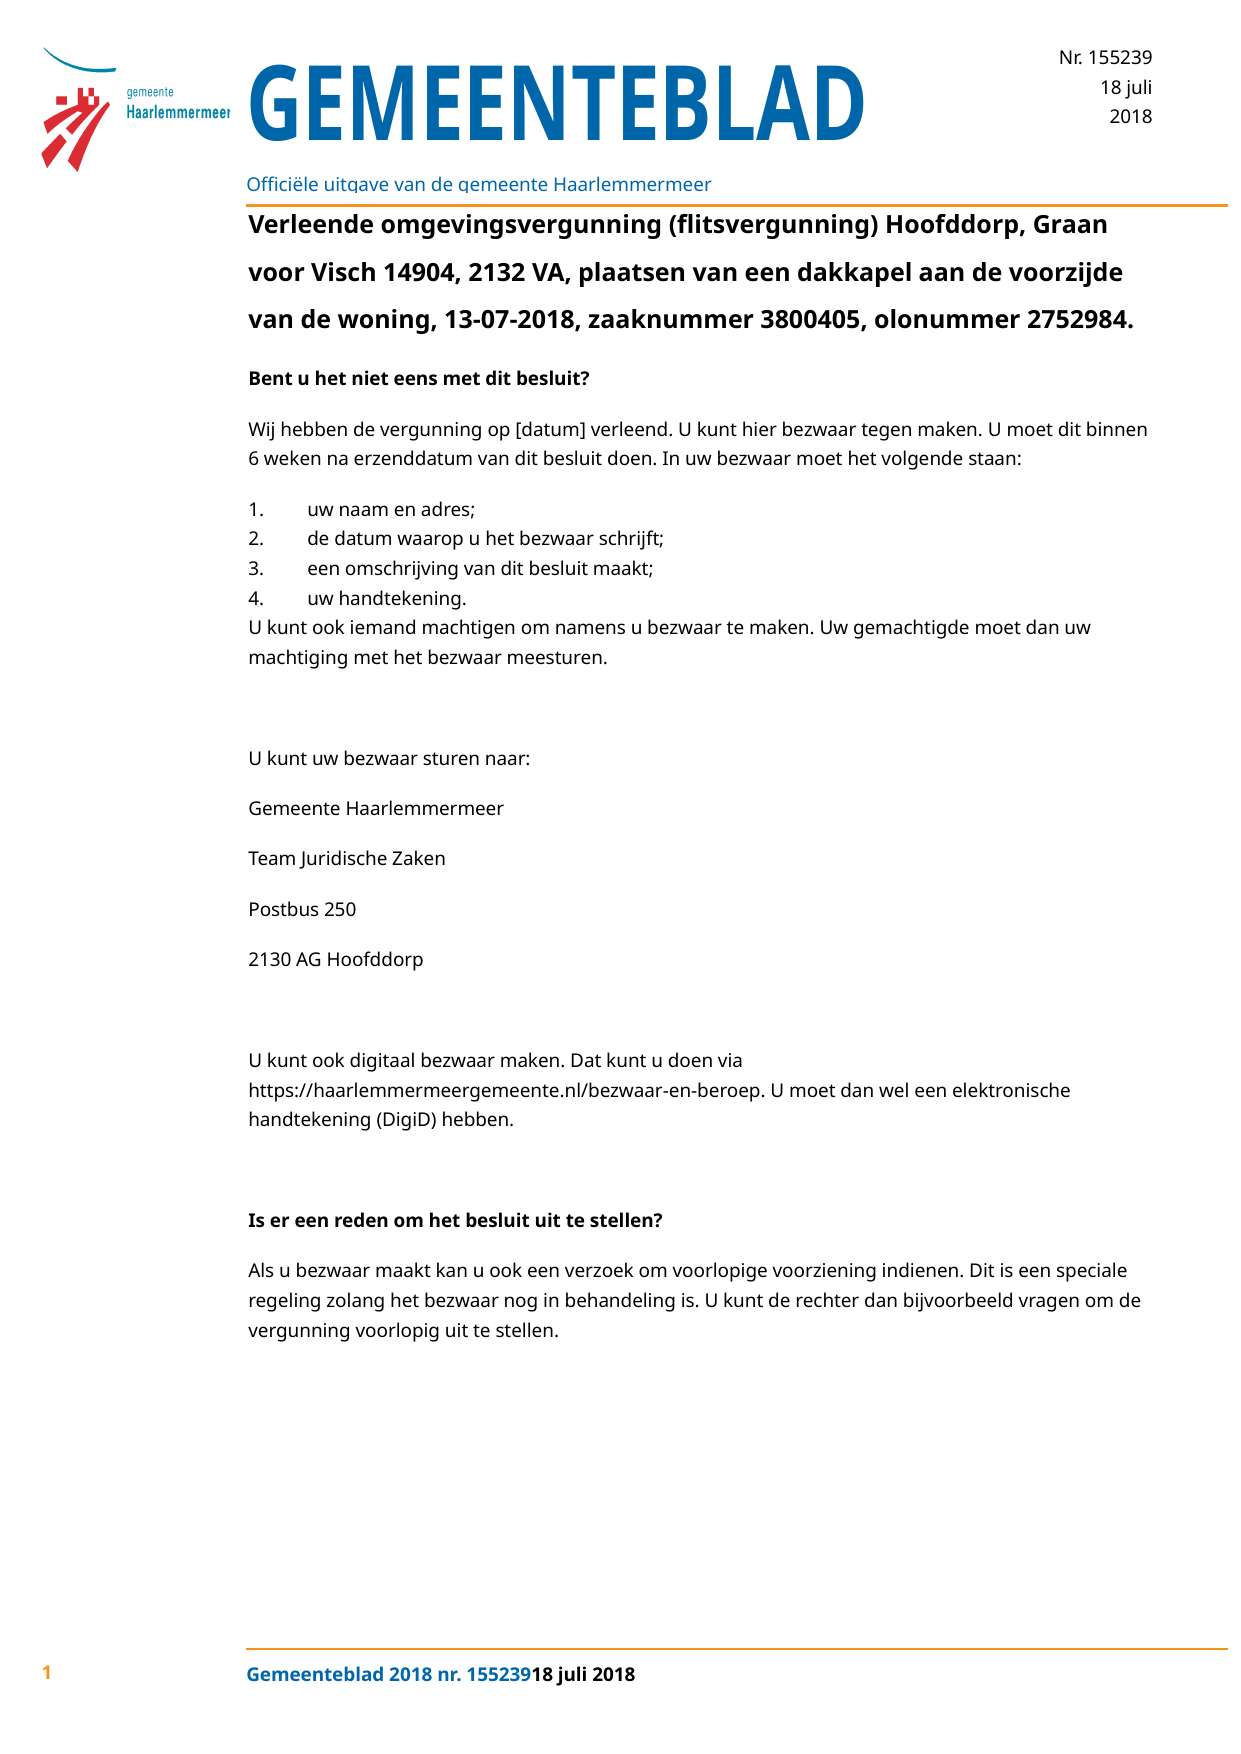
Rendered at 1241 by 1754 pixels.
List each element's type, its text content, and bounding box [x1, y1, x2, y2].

text Gemeente Haarlemmermeer [248, 795, 1152, 821]
text U kunt ook iemand machtigen om namens u bezwaar te maken. Uw gemachtigde moet dan uw machtiging met het bezwaar meesturen. [248, 614, 1152, 669]
text U kunt ook digitaal bezwaar maken. Dat kunt u doen via https://haarlemmermeergemeente.nl/bezwaar-en-beroep. U moet dan wel een elektronische handtekening (DigiD) hebben. [248, 1047, 1152, 1132]
text Bent u het niet eens met dit besluit? [248, 366, 1152, 391]
text Wij hebben de vergunning op [datum] verleend. U kunt hier bezwaar tegen maken. U moet dit binnen 6 weken na erzenddatum van dit besluit doen. In uw bezwaar moet het volgende staan: [248, 416, 1152, 471]
list uw naam en adres; [248, 496, 1152, 522]
list een omschrijving van dit besluit maakt; [248, 555, 1152, 581]
text Verleende omgevingsvergunning (flitsvergunning) Hoofddorp, Graan voor Visch 14904, 2132 VA, plaatsen van een dakkapel aan de voorzijde van de woning, 13-07-2018, zaaknummer 3800405, olonummer 2752984. [248, 207, 1152, 336]
text Als u bezwaar maakt kan u ook een verzoek om voorlopige voorziening indienen. Dit is een speciale regeling zolang het bezwaar nog in behandeling is. U kunt de rechter dan bijvoorbeeld vragen om de vergunning voorlopig uit te stellen. [248, 1258, 1152, 1342]
text Team Juridische Zaken [248, 846, 1152, 871]
list uw handtekening. [248, 585, 1152, 610]
list de datum waarop u het bezwaar schrijft; [248, 526, 1152, 551]
text Is er een reden om het besluit uit te stellen? [248, 1207, 1152, 1233]
text U kunt uw bezwaar sturen naar: [248, 745, 1152, 770]
text Postbus 250 [248, 896, 1152, 922]
picture [41, 47, 231, 172]
text 2130 AG Hoofddorp [248, 946, 1152, 972]
